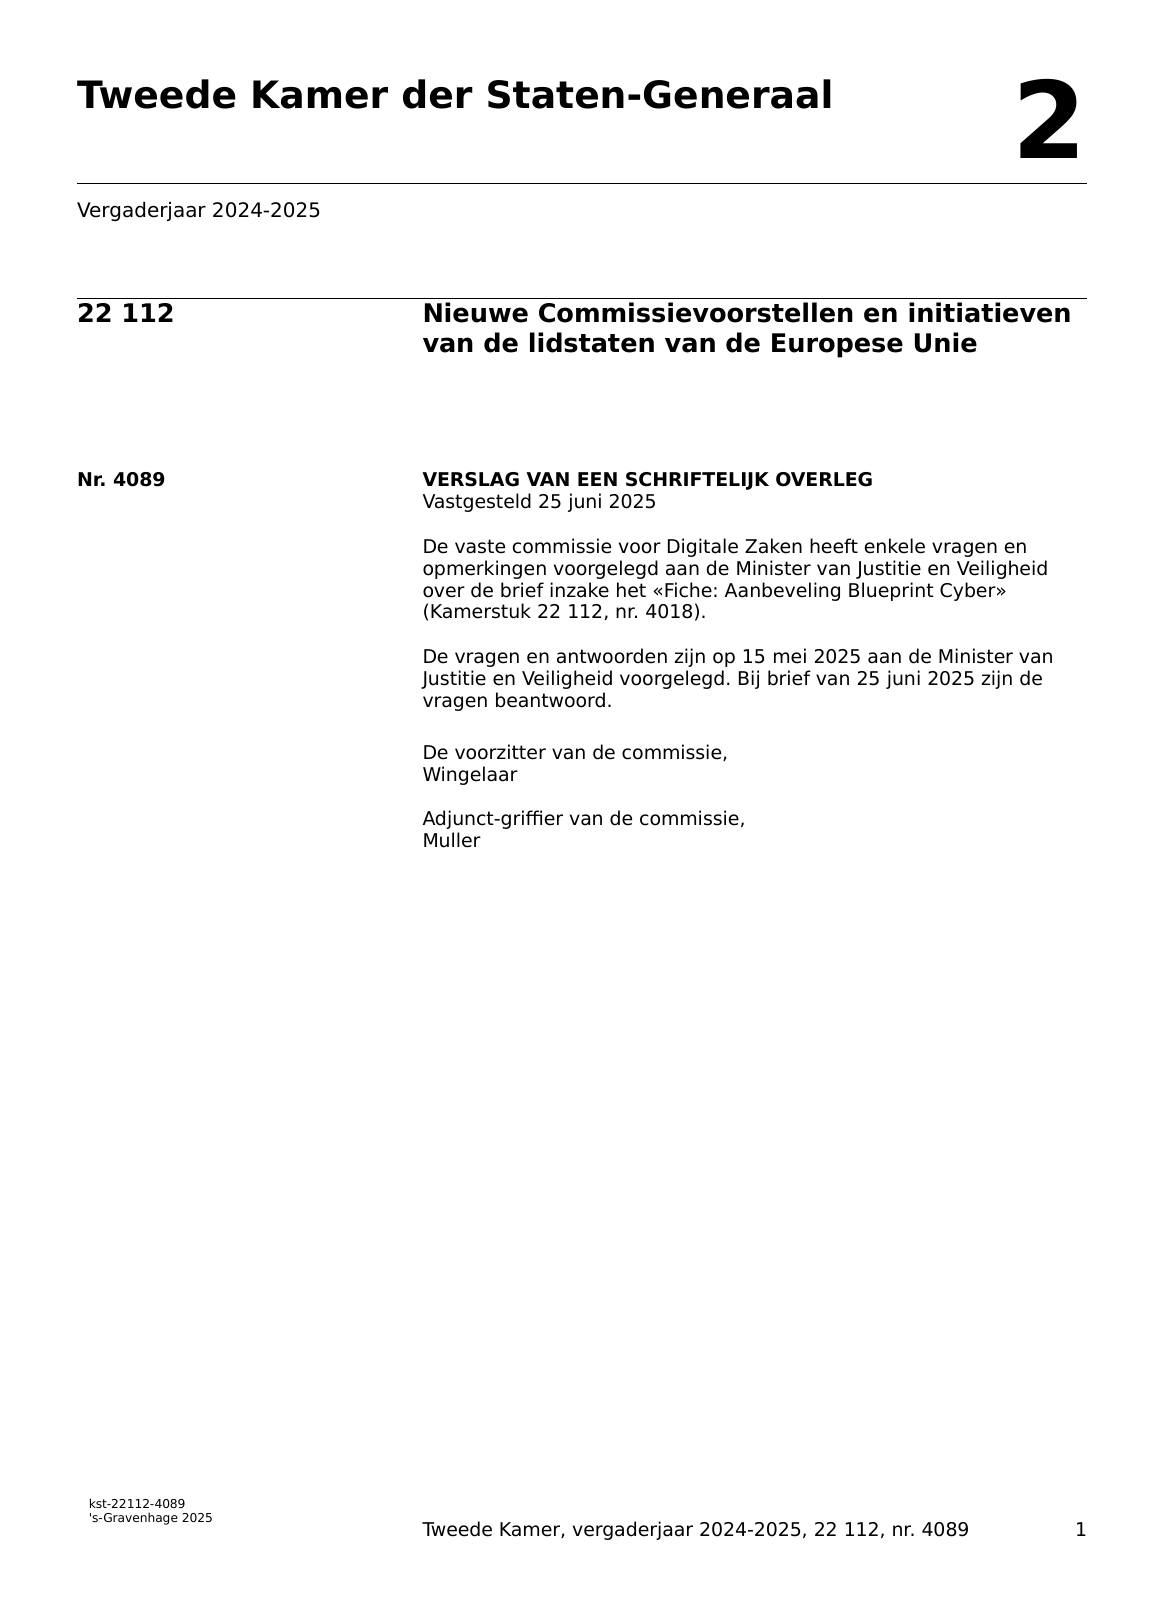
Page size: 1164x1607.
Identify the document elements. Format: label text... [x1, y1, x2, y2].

text kst-22112-4089 [88, 1497, 323, 1511]
text De vaste commissie voor Digitale Zaken heeft enkele vragen en opmerkingen voorgelegd aan de Minister van Justitie en Veiligheid over de brief inzake het «Fiche: Aanbeveling Blueprint Cyber» (Kamerstuk 22 112, nr. 4018). [422, 536, 1087, 623]
table_header Tweede Kamer der Staten-Generaal [77, 59, 886, 183]
text De vragen en antwoorden zijn op 15 mei 2025 aan de Minister van Justitie en Veiligheid voorgelegd. Bij brief van 25 juni 2025 zijn de vragen beantwoord. [422, 646, 1087, 712]
table_header 2 [886, 59, 1087, 183]
text Adjunct-griffier van de commissie, Muller [422, 808, 1087, 852]
text Vastgesteld 25 juni 2025 [422, 491, 1087, 513]
text De voorzitter van de commissie, Wingelaar [422, 742, 1087, 786]
subtitle 22 112 Nieuwe Commissievoorstellen en initiatieven van de lidstaten van de Europese Unie [77, 299, 1087, 358]
table_cell Vergaderjaar 2024-2025 [77, 184, 1087, 298]
subtitle Nr. 4089 VERSLAG VAN EEN SCHRIFTELIJK OVERLEG [77, 469, 1087, 491]
text 's-Gravenhage 2025 [88, 1511, 323, 1525]
